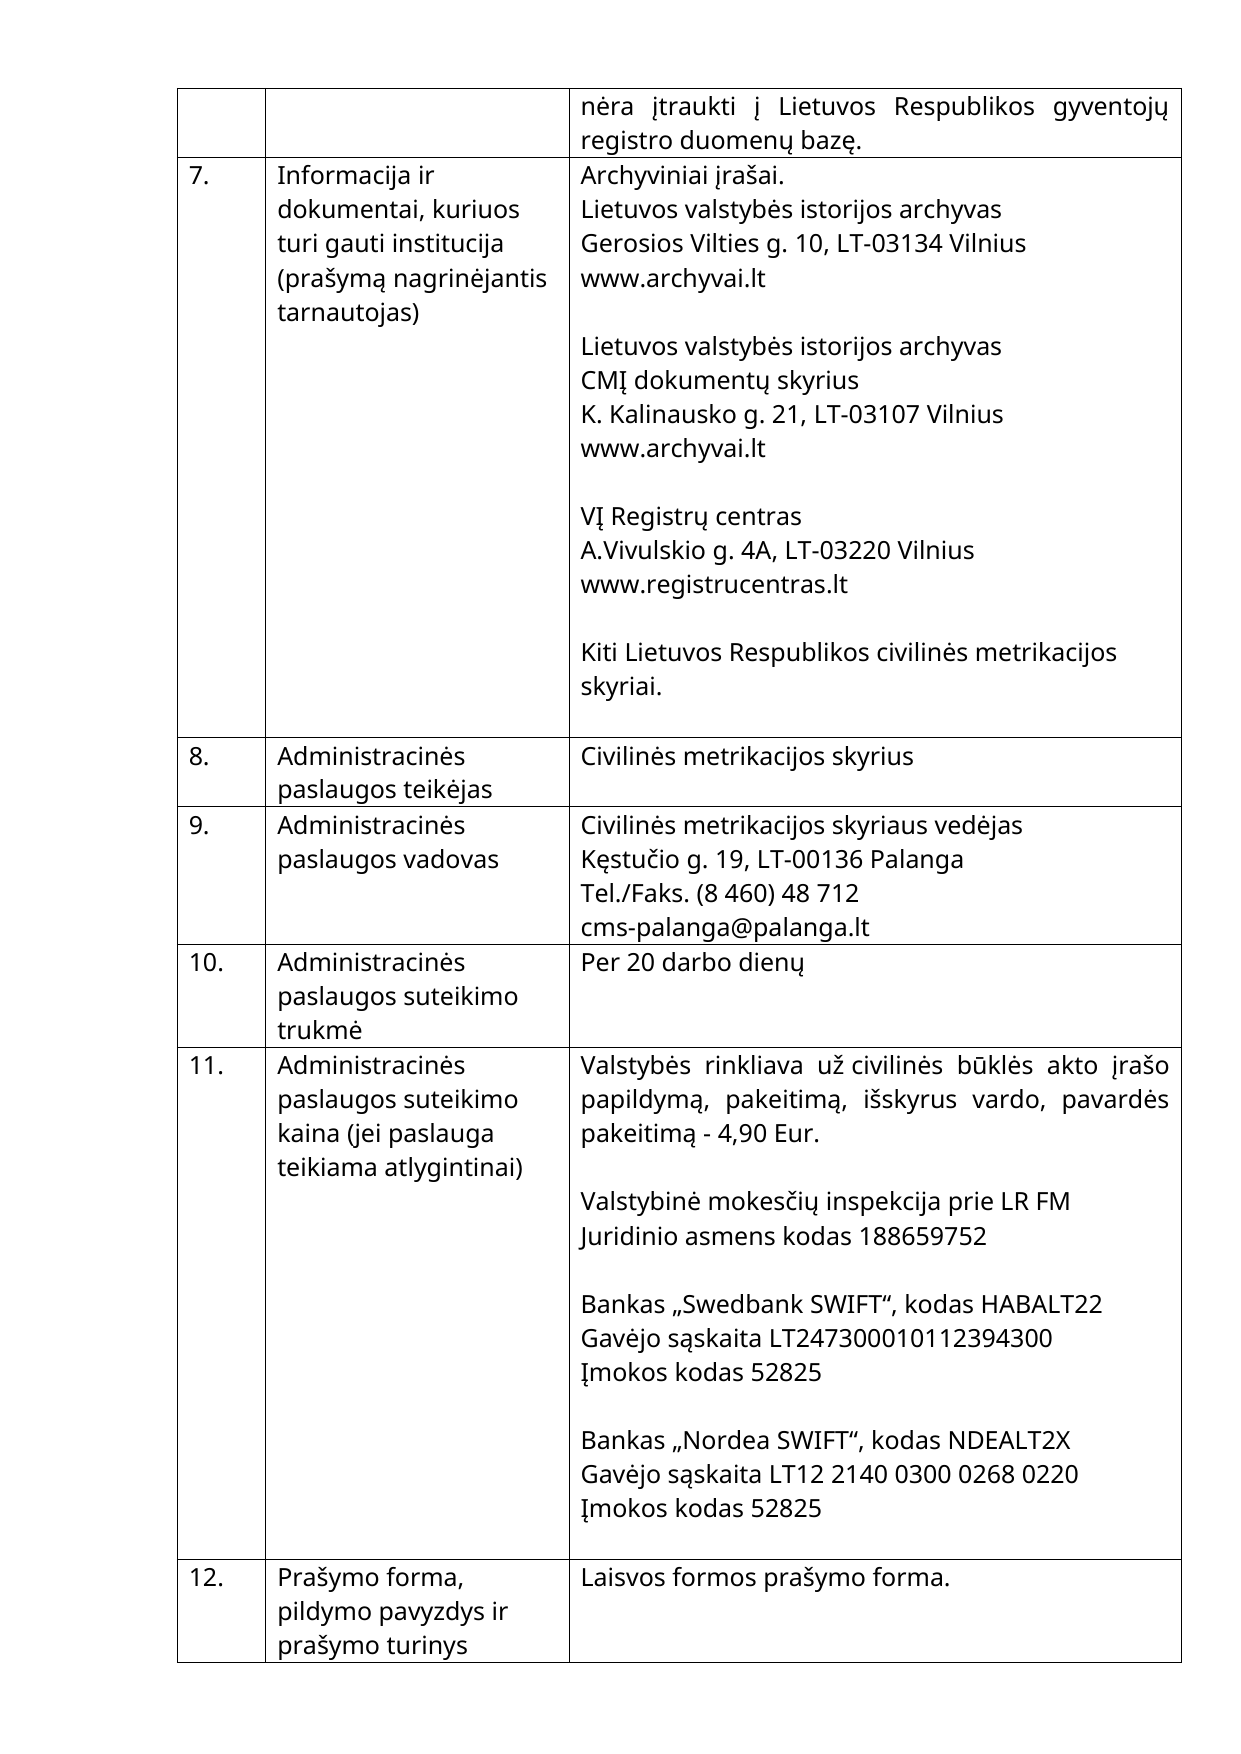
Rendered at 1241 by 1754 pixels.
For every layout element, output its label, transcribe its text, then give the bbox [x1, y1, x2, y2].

table_cell 7. [178, 158, 265, 737]
table_cell Civilinės metrikacijos skyrius [570, 738, 1181, 806]
table_cell Administracinės paslaugos suteikimo trukmė [266, 945, 569, 1047]
table_cell 9. [178, 807, 265, 943]
table_cell Civilinės metrikacijos skyriaus vedėjas Kęstučio g. 19, LT-00136 Palanga Tel./Faks. (8 460) 48 712 cms-palanga@palanga.lt [570, 807, 1181, 943]
table_cell Administracinės paslaugos vadovas [266, 807, 569, 943]
table_cell nėra įtraukti į Lietuvos Respublikos gyventojų registro duomenų bazę. [570, 89, 1181, 157]
table_cell Archyviniai įrašai. Lietuvos valstybės istorijos archyvas Gerosios Vilties g. 10, LT-03134 Vilnius www.archyvai.lt Lietuvos valstybės istorijos archyvas CMĮ dokumentų skyrius K. Kalinausko g. 21, LT-03107 Vilnius www.archyvai.lt VĮ Registrų centras A.Vivulskio g. 4A, LT-03220 Vilnius www.registrucentras.lt Kiti Lietuvos Respublikos civilinės metrikacijos skyriai. [570, 158, 1181, 737]
table_cell Per 20 darbo dienų [570, 945, 1181, 1047]
table_cell 11. [178, 1048, 265, 1559]
table_cell Administracinės paslaugos suteikimo kaina (jei paslauga teikiama atlygintinai) [266, 1048, 569, 1559]
table_cell Valstybės rinkliava už civilinės būklės akto įrašo papildymą, pakeitimą, išskyrus vardo, pavardės pakeitimą - 4,90 Eur. Valstybinė mokesčių inspekcija prie LR FM Juridinio asmens kodas 188659752 Bankas „Swedbank SWIFT“, kodas HABALT22 Gavėjo sąskaita LT247300010112394300 Įmokos kodas 52825 Bankas „Nordea SWIFT“, kodas NDEALT2X Gavėjo sąskaita LT12 2140 0300 0268 0220 Įmokos kodas 52825 [570, 1048, 1181, 1559]
table_cell Prašymo forma, pildymo pavyzdys ir prašymo turinys [266, 1560, 569, 1662]
table_cell 8. [178, 738, 265, 806]
table_cell 10. [178, 945, 265, 1047]
table_cell Informacija ir dokumentai, kuriuos turi gauti institucija (prašymą nagrinėjantis tarnautojas) [266, 158, 569, 737]
table_cell 12. [178, 1560, 265, 1662]
table_cell Laisvos formos prašymo forma. [570, 1560, 1181, 1662]
table_cell [266, 89, 569, 157]
table_cell [178, 89, 265, 157]
table_cell Administracinės paslaugos teikėjas [266, 738, 569, 806]
